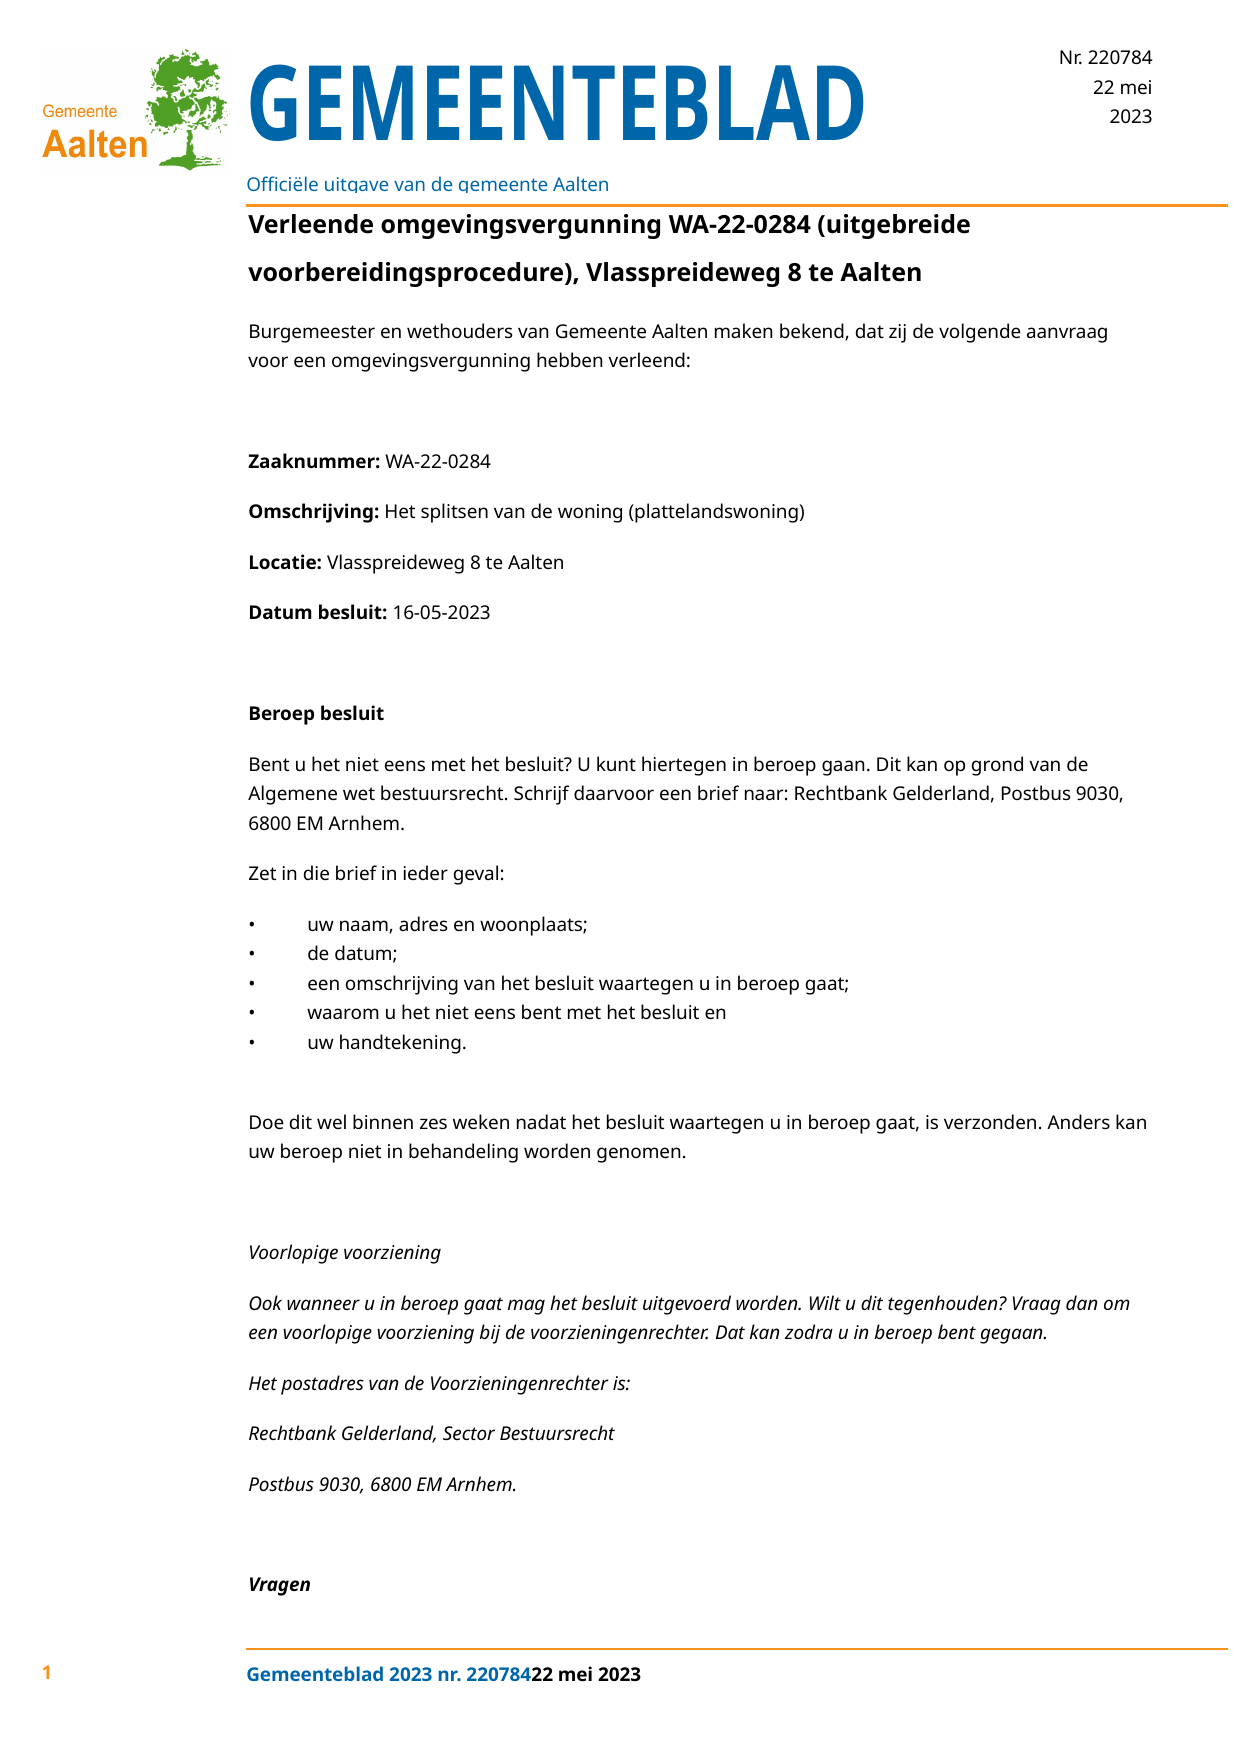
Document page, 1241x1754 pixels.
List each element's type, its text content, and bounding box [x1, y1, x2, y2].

text Zaaknummer: WA-22-0284 [248, 448, 1152, 474]
text Voorlopige voorziening [248, 1239, 1152, 1265]
text Het postadres van de Voorzieningenrechter is: [248, 1370, 1152, 1396]
text Postbus 9030, 6800 EM Arnhem. [248, 1471, 1152, 1497]
text Omschrijving: Het splitsen van de woning (plattelandswoning) [248, 499, 1152, 524]
text Datum besluit: 16-05-2023 [248, 599, 1152, 625]
text Ook wanneer u in beroep gaat mag het besluit uitgevoerd worden. Wilt u dit tegenhouden? Vraag dan om een voorlopige voorziening bij de voorzieningenrechter. Dat kan zodra u in beroep bent gegaan. [248, 1290, 1152, 1345]
list een omschrijving van het besluit waartegen u in beroep gaat; [248, 970, 1152, 996]
text Vragen [248, 1572, 1152, 1597]
text Locatie: Vlasspreideweg 8 te Aalten [248, 549, 1152, 575]
list de datum; [248, 940, 1152, 966]
list waarom u het niet eens bent met het besluit en [248, 999, 1152, 1025]
picture [41, 47, 231, 172]
text Burgemeester en wethouders van Gemeente Aalten maken bekend, dat zij de volgende aanvraag voor een omgevingsvergunning hebben verleend: [248, 318, 1152, 373]
text Beroep besluit [248, 700, 1152, 726]
text Bent u het niet eens met het besluit? U kunt hiertegen in beroep gaan. Dit kan op grond van de Algemene wet bestuursrecht. Schrijf daarvoor een brief naar: Rechtbank Gelderland, Postbus 9030, 6800 EM Arnhem. [248, 751, 1152, 836]
text Rechtbank Gelderland, Sector Bestuursrecht [248, 1420, 1152, 1446]
text Verleende omgevingsvergunning WA-22-0284 (uitgebreide voorbereidingsprocedure), Vlasspreideweg 8 te Aalten [248, 207, 1152, 288]
list uw naam, adres en woonplaats; [248, 911, 1152, 937]
text Doe dit wel binnen zes weken nadat het besluit waartegen u in beroep gaat, is verzonden. Anders kan uw beroep niet in behandeling worden genomen. [248, 1109, 1152, 1164]
text Zet in die brief in ieder geval: [248, 860, 1152, 886]
list uw handtekening. [248, 1029, 1152, 1055]
